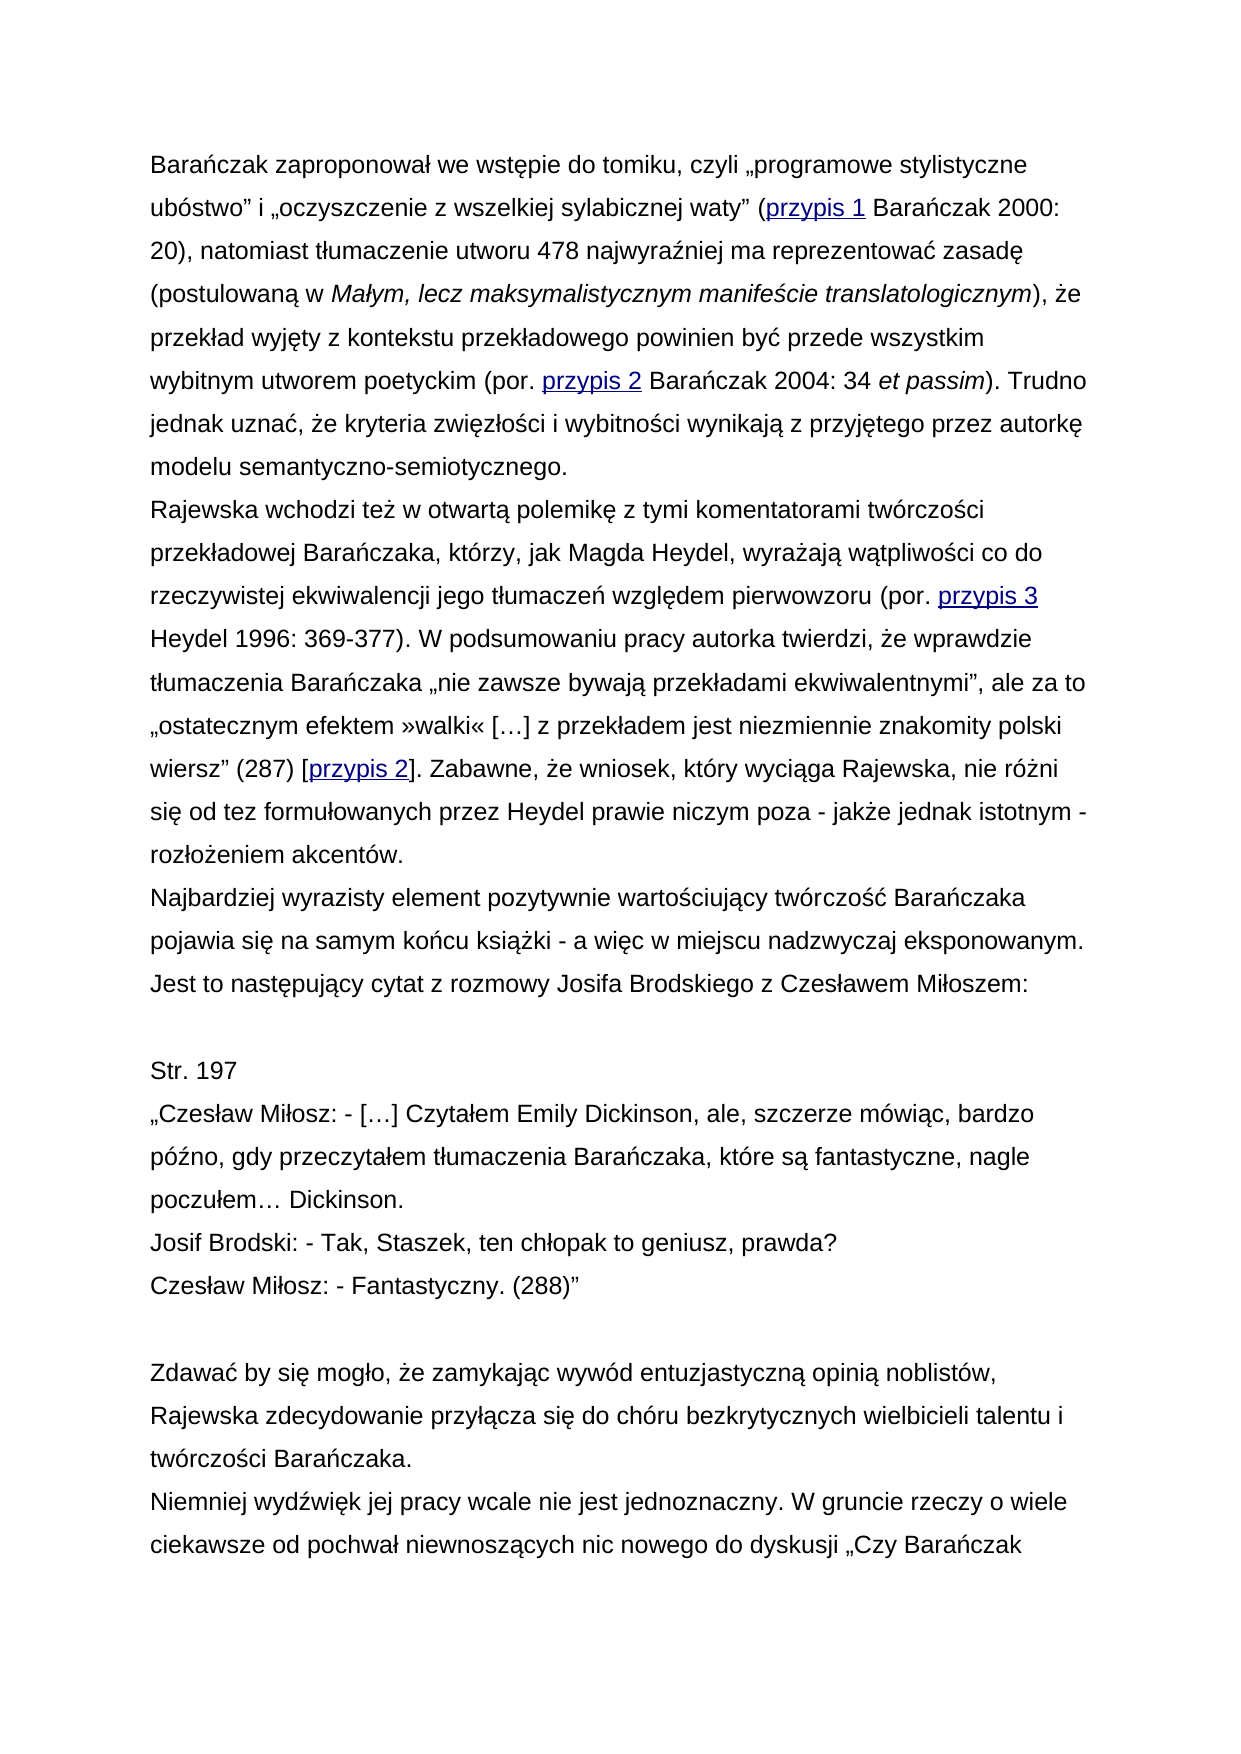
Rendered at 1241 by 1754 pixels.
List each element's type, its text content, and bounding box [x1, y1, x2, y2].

text Str. 197 [150, 1056, 1090, 1084]
text Zdawać by się mogło, że zamykając wywód entuzjastyczną opinią noblistów, Rajewska zdecydowanie przyłącza się do chóru bezkrytycznych wielbicieli talentu i twórczości Barańczaka. [150, 1357, 1090, 1472]
text Niemniej wydźwięk jej pracy wcale nie jest jednoznaczny. W gruncie rzeczy o wiele ciekawsze od pochwał niewnoszących nic nowego do dyskusji „Czy Barańczak [150, 1487, 1090, 1559]
text Czesław Miłosz: - Fantastyczny. (288)” [150, 1271, 1090, 1300]
text Josif Brodski: - Tak, Staszek, ten chłopak to geniusz, prawda? [150, 1228, 1090, 1257]
text Barańczak zaproponował we wstępie do tomiku, czyli „programowe stylistyczne ubóstwo” i „oczyszczenie z wszelkiej sylabicznej waty” (przypis 1 Barańczak 2000: 20), natomiast tłumaczenie utworu 478 najwyraźniej ma reprezentować zasadę (postulowaną w Małym, lecz maksymalistycznym manifeście translatologicznym), że przekład wyjęty z kontekstu przekładowego powinien być przede wszystkim wybitnym utworem poetyckim (por. przypis 2 Barańczak 2004: 34 et passim). Trudno jednak uznać, że kryteria zwięzłości i wybitności wynikają z przyjętego przez autorkę modelu semantyczno-semiotycznego. [150, 150, 1090, 481]
text Rajewska wchodzi też w otwartą polemikę z tymi komentatorami twórczości przekładowej Barańczaka, którzy, jak Magda Heydel, wyrażają wątpliwości co do rzeczywistej ekwiwalencji jego tłumaczeń względem pierwowzoru (por. przypis 3 Heydel 1996: 369-377). W podsumowaniu pracy autorka twierdzi, że wprawdzie tłumaczenia Barańczaka „nie zawsze bywają przekładami ekwiwalentnymi”, ale za to „ostatecznym efektem »walki« […] z przekładem jest niezmiennie znakomity polski wiersz” (287) [przypis 2]. Zabawne, że wniosek, który wyciąga Rajewska, nie różni się od tez formułowanych przez Heydel prawie niczym poza - jakże jednak istotnym - rozłożeniem akcentów. [150, 495, 1090, 869]
text „Czesław Miłosz: - […] Czytałem Emily Dickinson, ale, szczerze mówiąc, bardzo późno, gdy przeczytałem tłumaczenia Barańczaka, które są fantastyczne, nagle poczułem… Dickinson. [150, 1099, 1090, 1214]
text Najbardziej wyrazisty element pozytywnie wartościujący twórczość Barańczaka pojawia się na samym końcu książki - a więc w miejscu nadzwyczaj eksponowanym. Jest to następujący cytat z rozmowy Josifa Brodskiego z Czesławem Miłoszem: [150, 883, 1090, 998]
